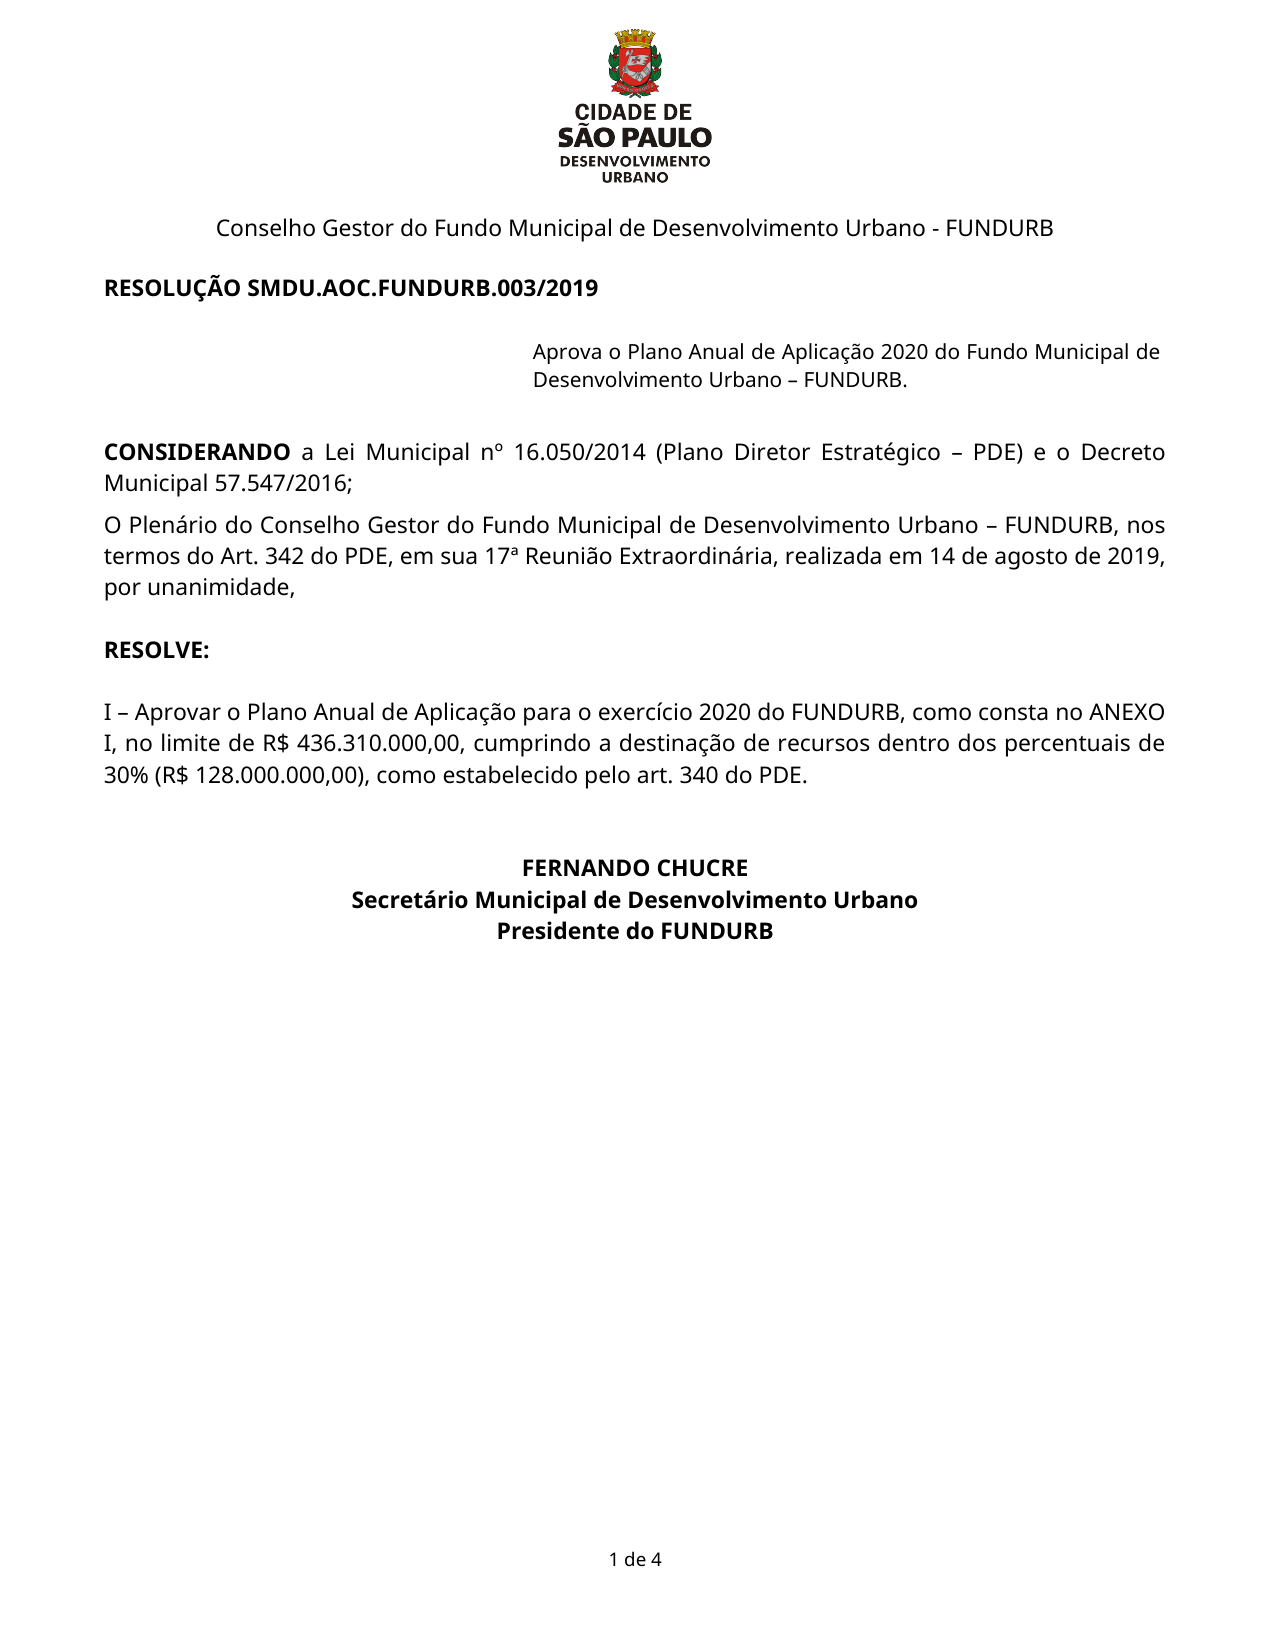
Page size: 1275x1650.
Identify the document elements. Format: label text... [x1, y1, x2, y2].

text RESOLUÇÃO SMDU.AOC.FUNDURB.003/2019 [103, 272, 1202, 303]
text FERNANDO CHUCRE [103, 852, 1167, 883]
text Presidente do FUNDURB [103, 915, 1167, 946]
text RESOLVE: [103, 633, 1202, 665]
text O Plenário do Conselho Gestor do Fundo Municipal de Desenvolvimento Urbano – FUNDURB, nos termos do Art. 342 do PDE, em sua 17ª Reunião Extraordinária, realizada em 14 de agosto de 2019, por unanimidade, [103, 508, 1167, 602]
text I – Aprovar o Plano Anual de Aplicação para o exercício 2020 do FUNDURB, como consta no ANEXO I, no limite de R$ 436.310.000,00, cumprindo a destinação de recursos dentro dos percentuais de 30% (R$ 128.000.000,00), como estabelecido pelo art. 340 do PDE. [103, 696, 1167, 790]
text Secretário Municipal de Desenvolvimento Urbano [103, 883, 1167, 915]
text Aprova o Plano Anual de Aplicação 2020 do Fundo Municipal de Desenvolvimento Urbano – FUNDURB. [533, 337, 1161, 394]
text CONSIDERANDO a Lei Municipal nº 16.050/2014 (Plano Diretor Estratégico – PDE) e o Decreto Municipal 57.547/2016; [103, 436, 1167, 498]
